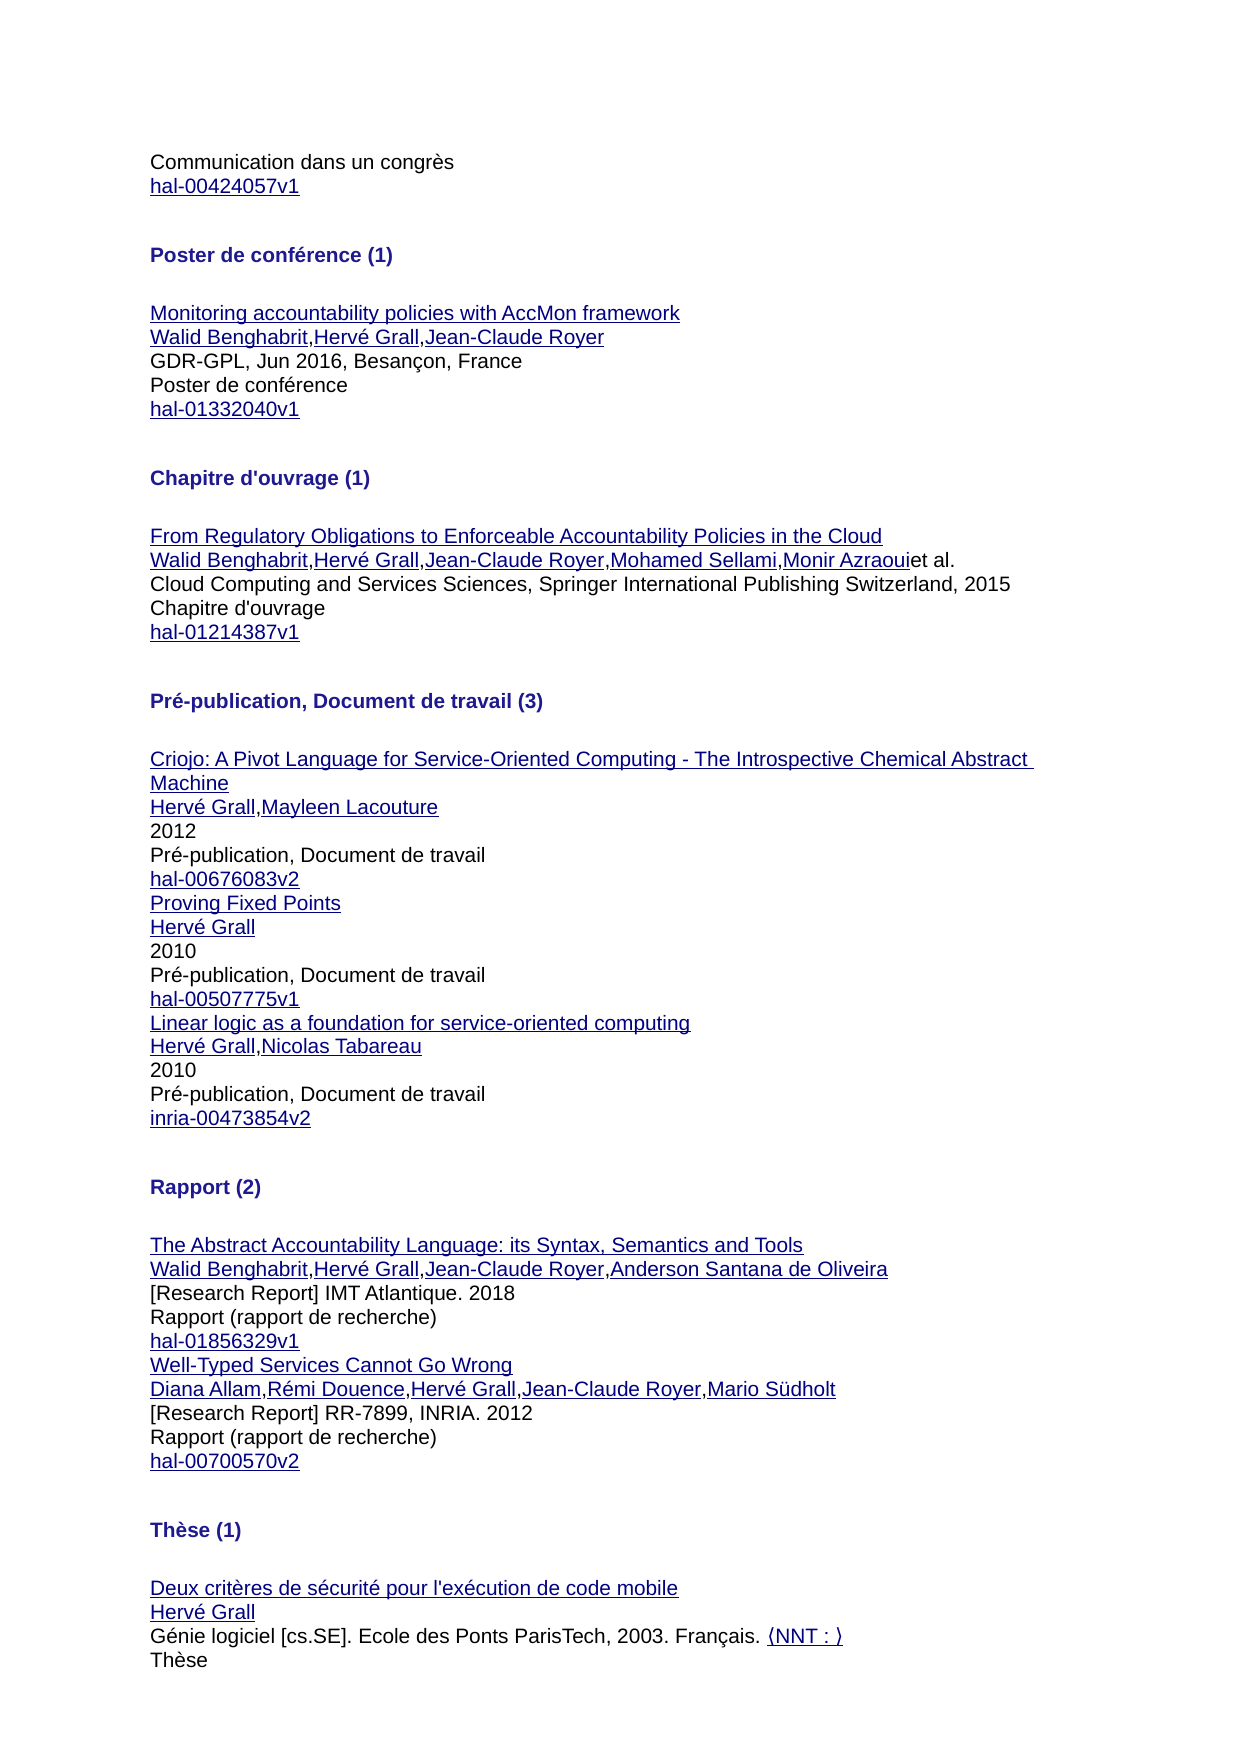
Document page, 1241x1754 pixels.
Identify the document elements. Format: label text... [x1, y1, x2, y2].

subtitle Poster de conférence (1) [150, 243, 1090, 267]
table_header Criojo: A Pivot Language for Service-Oriented Computing - The Introspective Chemical Abstract Machine Hervé Grall,Mayleen Lacouture 2012 Pré-publication, Document de travail hal-00676083v2 [150, 747, 1090, 891]
table_cell Communication dans un congrès hal-00424057v1 [150, 150, 1090, 198]
table_cell Well-Typed Services Cannot Go Wrong Diana Allam,Rémi Douence,Hervé Grall,Jean-Claude Royer,Mario Südholt [Research Report] RR-7899, INRIA. 2012 Rapport (rapport de recherche) hal-00700570v2 [150, 1353, 1090, 1473]
subtitle Chapitre d'ouvrage (1) [150, 466, 1090, 489]
table_header Monitoring accountability policies with AccMon framework Walid Benghabrit,Hervé Grall,Jean-Claude Royer GDR-GPL, Jun 2016, Besançon, France Poster de conférence hal-01332040v1 [150, 301, 1090, 421]
subtitle Pré-publication, Document de travail (3) [150, 688, 1090, 712]
subtitle Rapport (2) [150, 1175, 1090, 1199]
table_header From Regulatory Obligations to Enforceable Accountability Policies in the Cloud Walid Benghabrit,Hervé Grall,Jean-Claude Royer,Mohamed Sellami,Monir Azraouiet al. Cloud Computing and Services Sciences, Springer International Publishing Switzerland, 2015 Chapitre d'ouvrage hal-01214387v1 [150, 524, 1090, 644]
table_cell Proving Fixed Points Hervé Grall 2010 Pré-publication, Document de travail hal-00507775v1 [150, 891, 1090, 1010]
subtitle Thèse (1) [150, 1518, 1090, 1542]
table_header The Abstract Accountability Language: its Syntax, Semantics and Tools Walid Benghabrit,Hervé Grall,Jean-Claude Royer,Anderson Santana de Oliveira [Research Report] IMT Atlantique. 2018 Rapport (rapport de recherche) hal-01856329v1 [150, 1233, 1090, 1353]
table_cell Linear logic as a foundation for service-oriented computing Hervé Grall,Nicolas Tabareau 2010 Pré-publication, Document de travail inria-00473854v2 [150, 1010, 1090, 1130]
table_header Deux critères de sécurité pour l'exécution de code mobile Hervé Grall Génie logiciel [cs.SE]. Ecole des Ponts ParisTech, 2003. Français. ⟨NNT : ⟩ Thèse [150, 1576, 1090, 1672]
